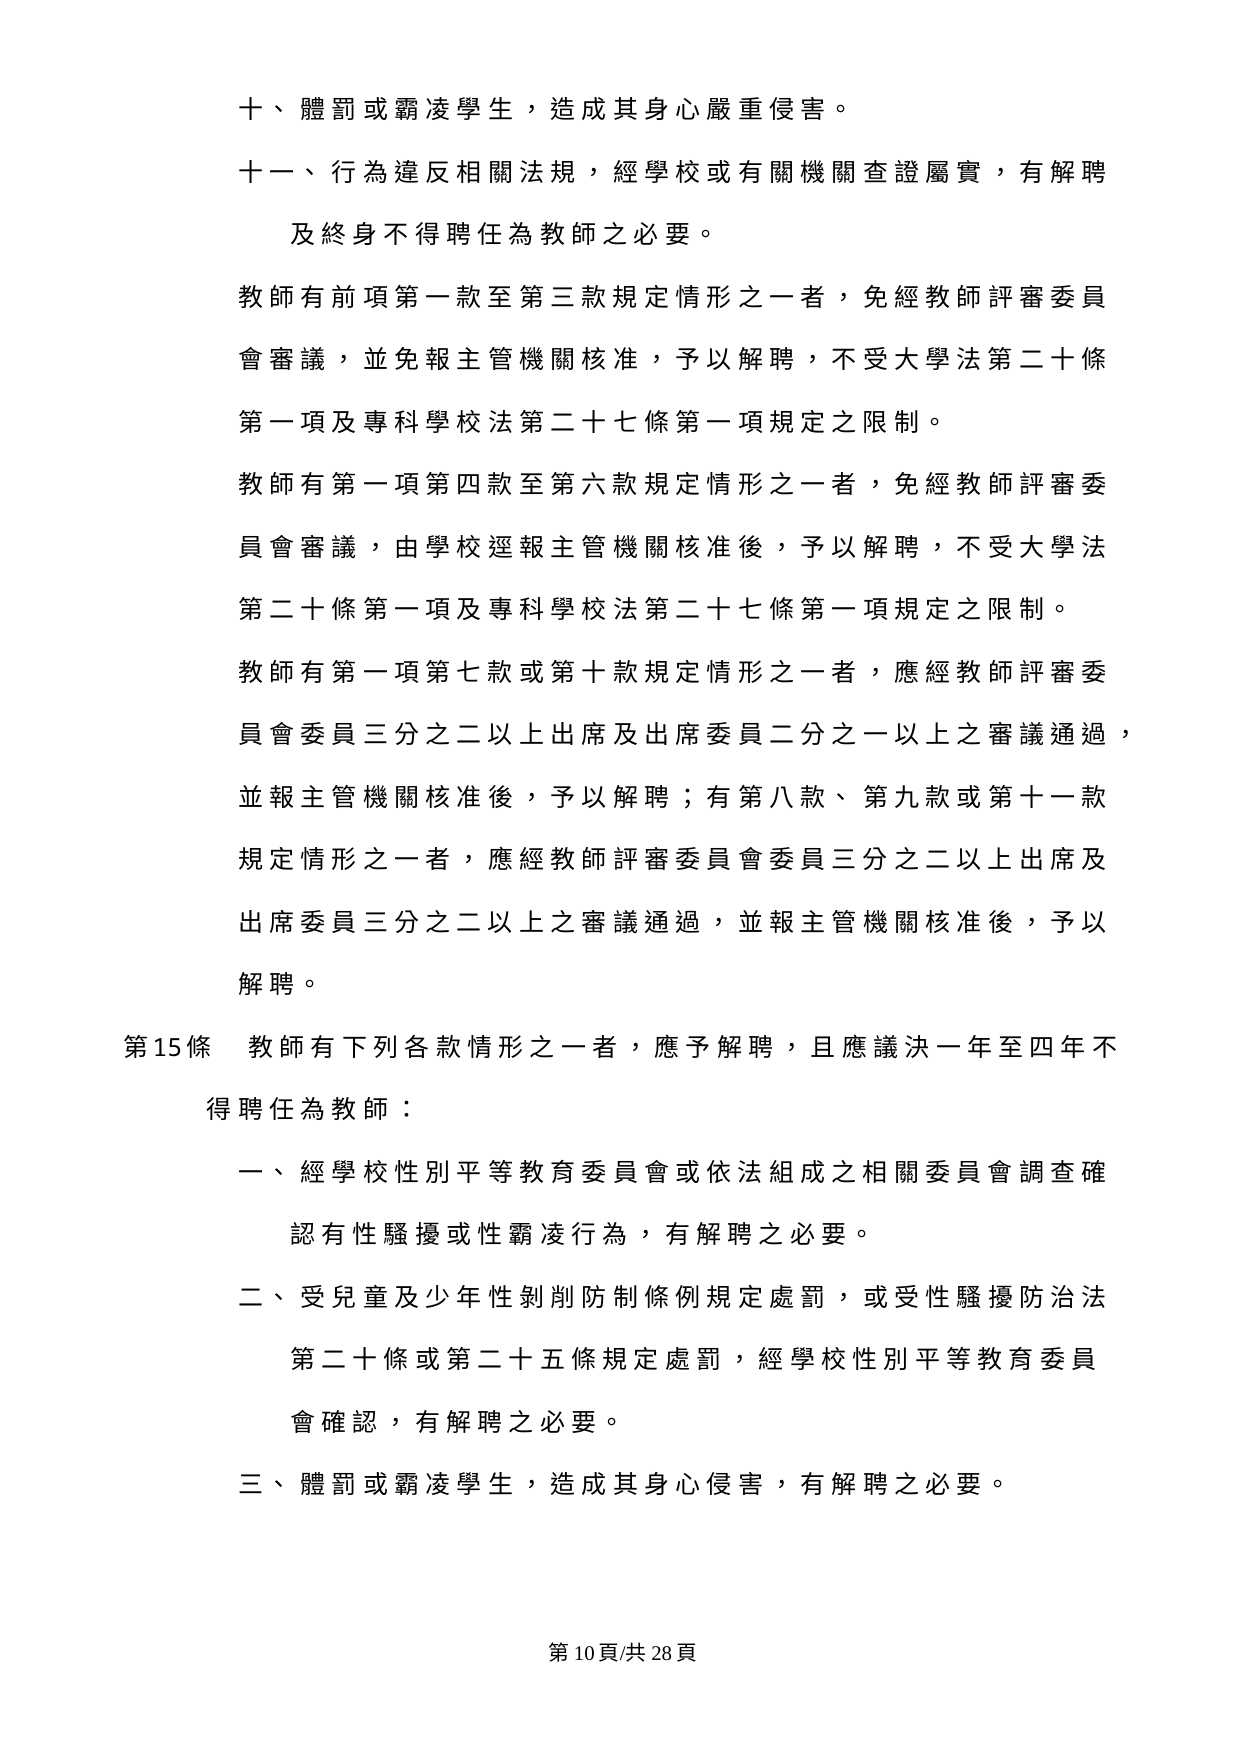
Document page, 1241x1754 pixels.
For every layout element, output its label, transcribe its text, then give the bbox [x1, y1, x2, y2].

text 教師有第一項第七款或第十款規定情形之一者，應經教師評審委員會委員三分之二以上出席及出席委員二分之一以上之審議通過，並報主管機關核准後，予以解聘；有第八款、第九款或第十一款規定情形之一者，應經教師評審委員會委員三分之二以上出席及出席委員三分之二以上之審議通過，並報主管機關核准後，予以解聘。 [232, 629, 1120, 1004]
text 十一、行為違反相關法規，經學校或有關機關查證屬實，有解聘及終身不得聘任為教師之必要。 [232, 129, 1120, 254]
text 教師有第一項第四款至第六款規定情形之一者，免經教師評審委員會審議，由學校逕報主管機關核准後，予以解聘，不受大學法第二十條第一項及專科學校法第二十七條第一項規定之限制。 [232, 441, 1120, 629]
text 三、體罰或霸凌學生，造成其身心侵害，有解聘之必要。 [232, 1441, 1120, 1504]
text 第15條 教師有下列各款情形之一者，應予解聘，且應議決一年至四年不得聘任為教師： [120, 1004, 1120, 1129]
text 二、受兒童及少年性剝削防制條例規定處罰，或受性騷擾防治法第二十條或第二十五條規定處罰，經學校性別平等教育委員會確認，有解聘之必要。 [232, 1254, 1120, 1441]
text 十、體罰或霸凌學生，造成其身心嚴重侵害。 [232, 66, 1120, 129]
text 一、經學校性別平等教育委員會或依法組成之相關委員會調查確認有性騷擾或性霸凌行為，有解聘之必要。 [232, 1129, 1120, 1254]
text 教師有前項第一款至第三款規定情形之一者，免經教師評審委員會審議，並免報主管機關核准，予以解聘，不受大學法第二十條第一項及專科學校法第二十七條第一項規定之限制。 [232, 254, 1120, 441]
